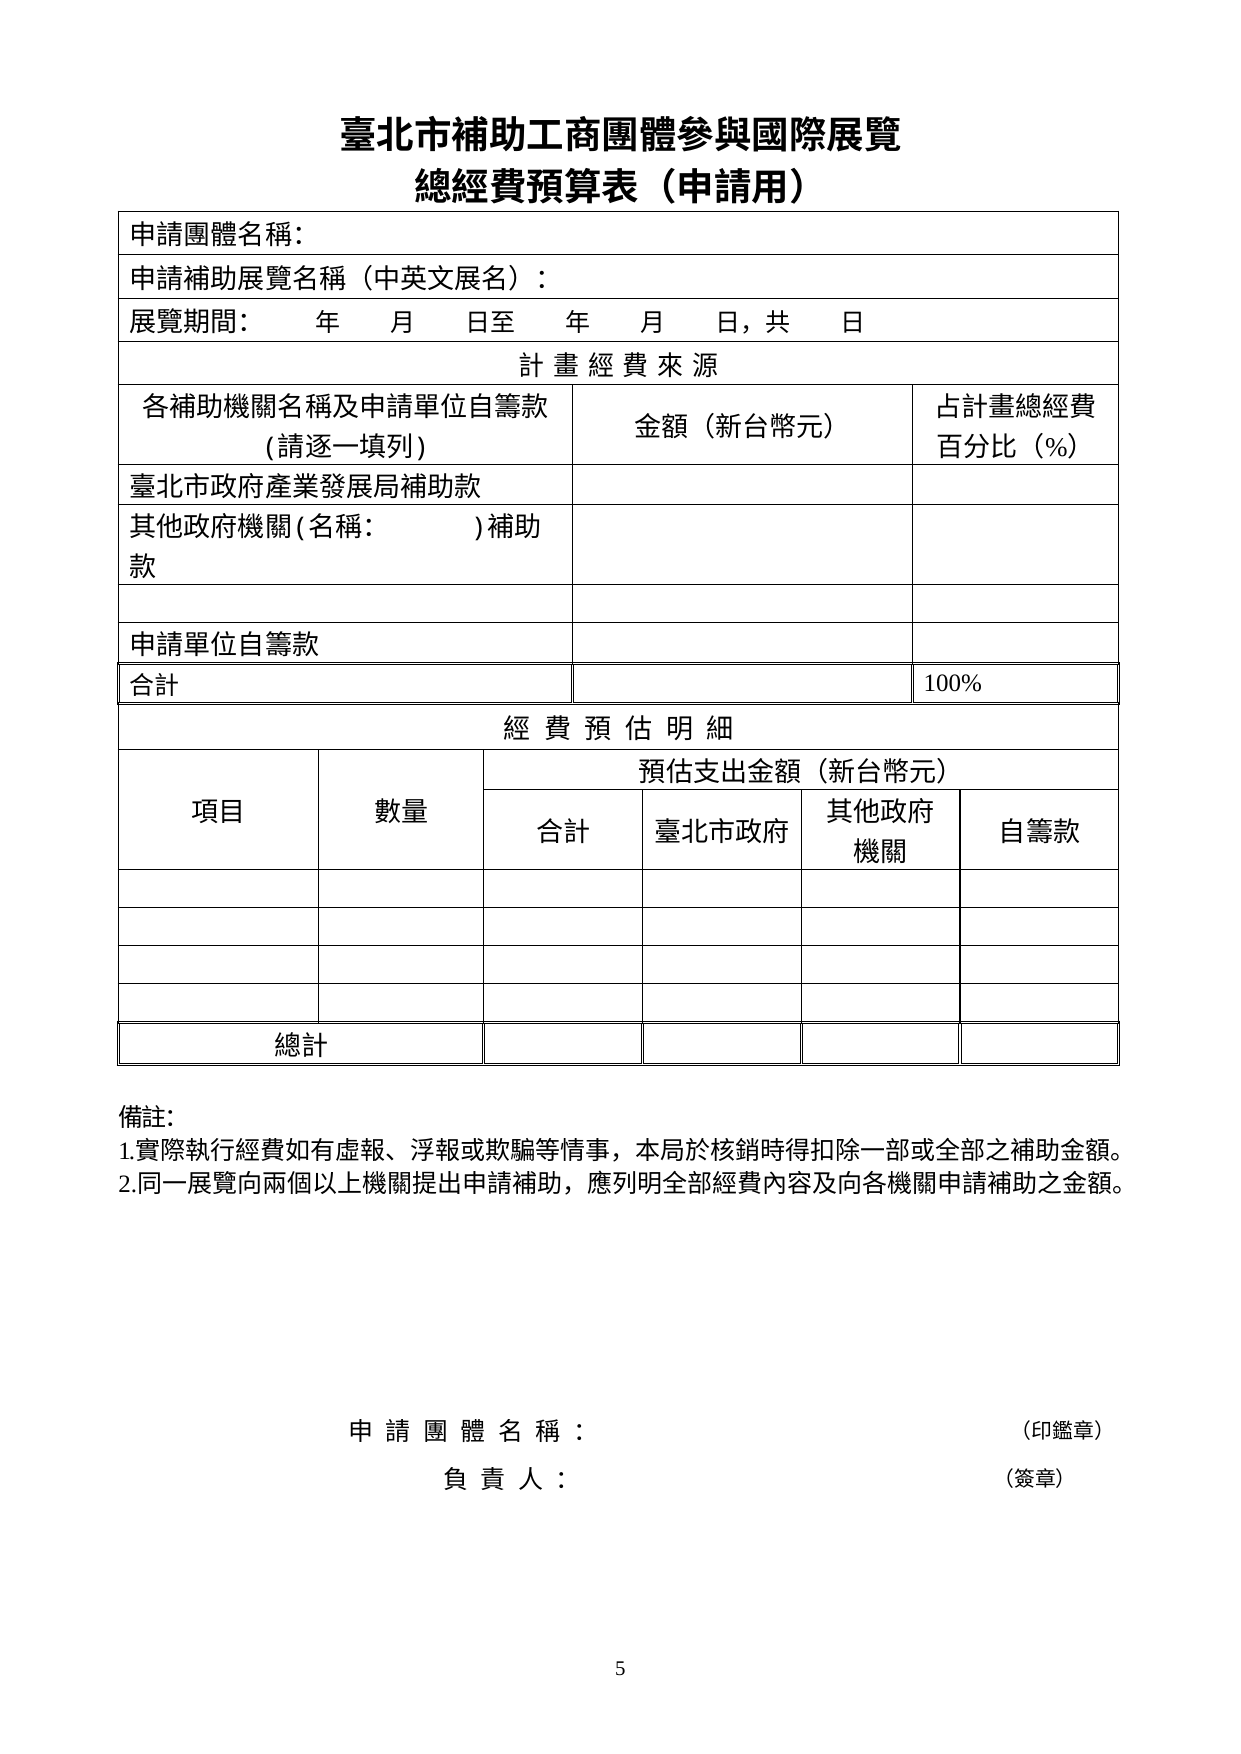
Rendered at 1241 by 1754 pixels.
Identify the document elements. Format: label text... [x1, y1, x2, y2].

table_cell [319, 984, 483, 1021]
table_cell [484, 984, 642, 1021]
table_cell 合計 [484, 790, 642, 869]
table_cell 合計 [120, 665, 571, 702]
table_cell 計畫經費來源 [119, 342, 1118, 384]
table_cell 自籌款 [961, 790, 1118, 869]
table_cell [913, 623, 1118, 662]
table_header 申請團體名稱： [119, 212, 1118, 254]
table_cell 其他政府機關(名稱： )補助款 [119, 505, 572, 584]
table_cell [643, 946, 801, 983]
table_cell 占計畫總經費百分比（%） [913, 385, 1118, 464]
table_cell 各補助機關名稱及申請單位自籌款(請逐一填列) [119, 385, 572, 464]
text 負 責 人 ： （簽章） [118, 1460, 1122, 1495]
table_cell [119, 585, 572, 622]
table_cell [802, 908, 959, 945]
table_cell 臺北市政府 [643, 790, 801, 869]
text 備註： [118, 1099, 1122, 1133]
table_cell 數量 [319, 750, 483, 869]
table_cell [119, 946, 318, 983]
table_cell 展覽期間： 年 月 日至 年 月 日，共 日 [119, 299, 1118, 341]
table_cell [643, 870, 801, 907]
table_cell 金額（新台幣元） [573, 385, 912, 464]
table_cell [573, 623, 912, 662]
table_cell [644, 1024, 800, 1063]
table_cell [913, 585, 1118, 622]
text 總經費預算表（申請用） [118, 158, 1122, 211]
table_cell [961, 908, 1118, 945]
table_cell [319, 908, 483, 945]
table_cell [643, 908, 801, 945]
table_cell [484, 946, 642, 983]
table_cell 申請補助展覽名稱（中英文展名）： [119, 255, 1118, 297]
table_cell [119, 984, 318, 1021]
table_cell 100% [914, 665, 1117, 702]
table_cell [802, 870, 959, 907]
table_cell 項目 [119, 750, 318, 869]
table_cell [913, 505, 1118, 584]
text 1.實際執行經費如有虛報、浮報或欺騙等情事，本局於核銷時得扣除一部或全部之補助金額。 [118, 1133, 1122, 1166]
table_cell [803, 1024, 958, 1063]
table_cell 其他政府 機關 [802, 790, 959, 869]
text 2.同一展覽向兩個以上機關提出申請補助，應列明全部經費內容及向各機關申請補助之金額。 [118, 1166, 1122, 1199]
table_cell [319, 946, 483, 983]
table_cell [573, 585, 912, 622]
table_cell [573, 505, 912, 584]
table_cell [802, 946, 959, 983]
text 臺北市補助工商團體參與國際展覽 [118, 106, 1122, 158]
text 申 請 團 體 名 稱 ： （印鑑章） [243, 1412, 1122, 1447]
table_cell [119, 908, 318, 945]
table_cell [961, 984, 1118, 1021]
table_cell [802, 984, 959, 1021]
table_cell [961, 870, 1118, 907]
table_cell [119, 870, 318, 907]
table_cell [573, 465, 912, 504]
table_cell [484, 870, 642, 907]
table_cell [485, 1024, 641, 1063]
table_cell 申請單位自籌款 [119, 623, 572, 662]
table_cell [962, 1024, 1117, 1063]
table_cell 臺北市政府產業發展局補助款 [119, 465, 572, 504]
table_cell [484, 908, 642, 945]
table_cell [643, 984, 801, 1021]
table_cell [961, 946, 1118, 983]
table_cell [319, 870, 483, 907]
table_cell [574, 665, 911, 702]
table_cell [913, 465, 1118, 504]
table_cell 經 費 預 估 明 細 [119, 705, 1118, 749]
table_cell 預估支出金額（新台幣元） [484, 750, 1118, 789]
table_cell 總計 [120, 1024, 482, 1063]
